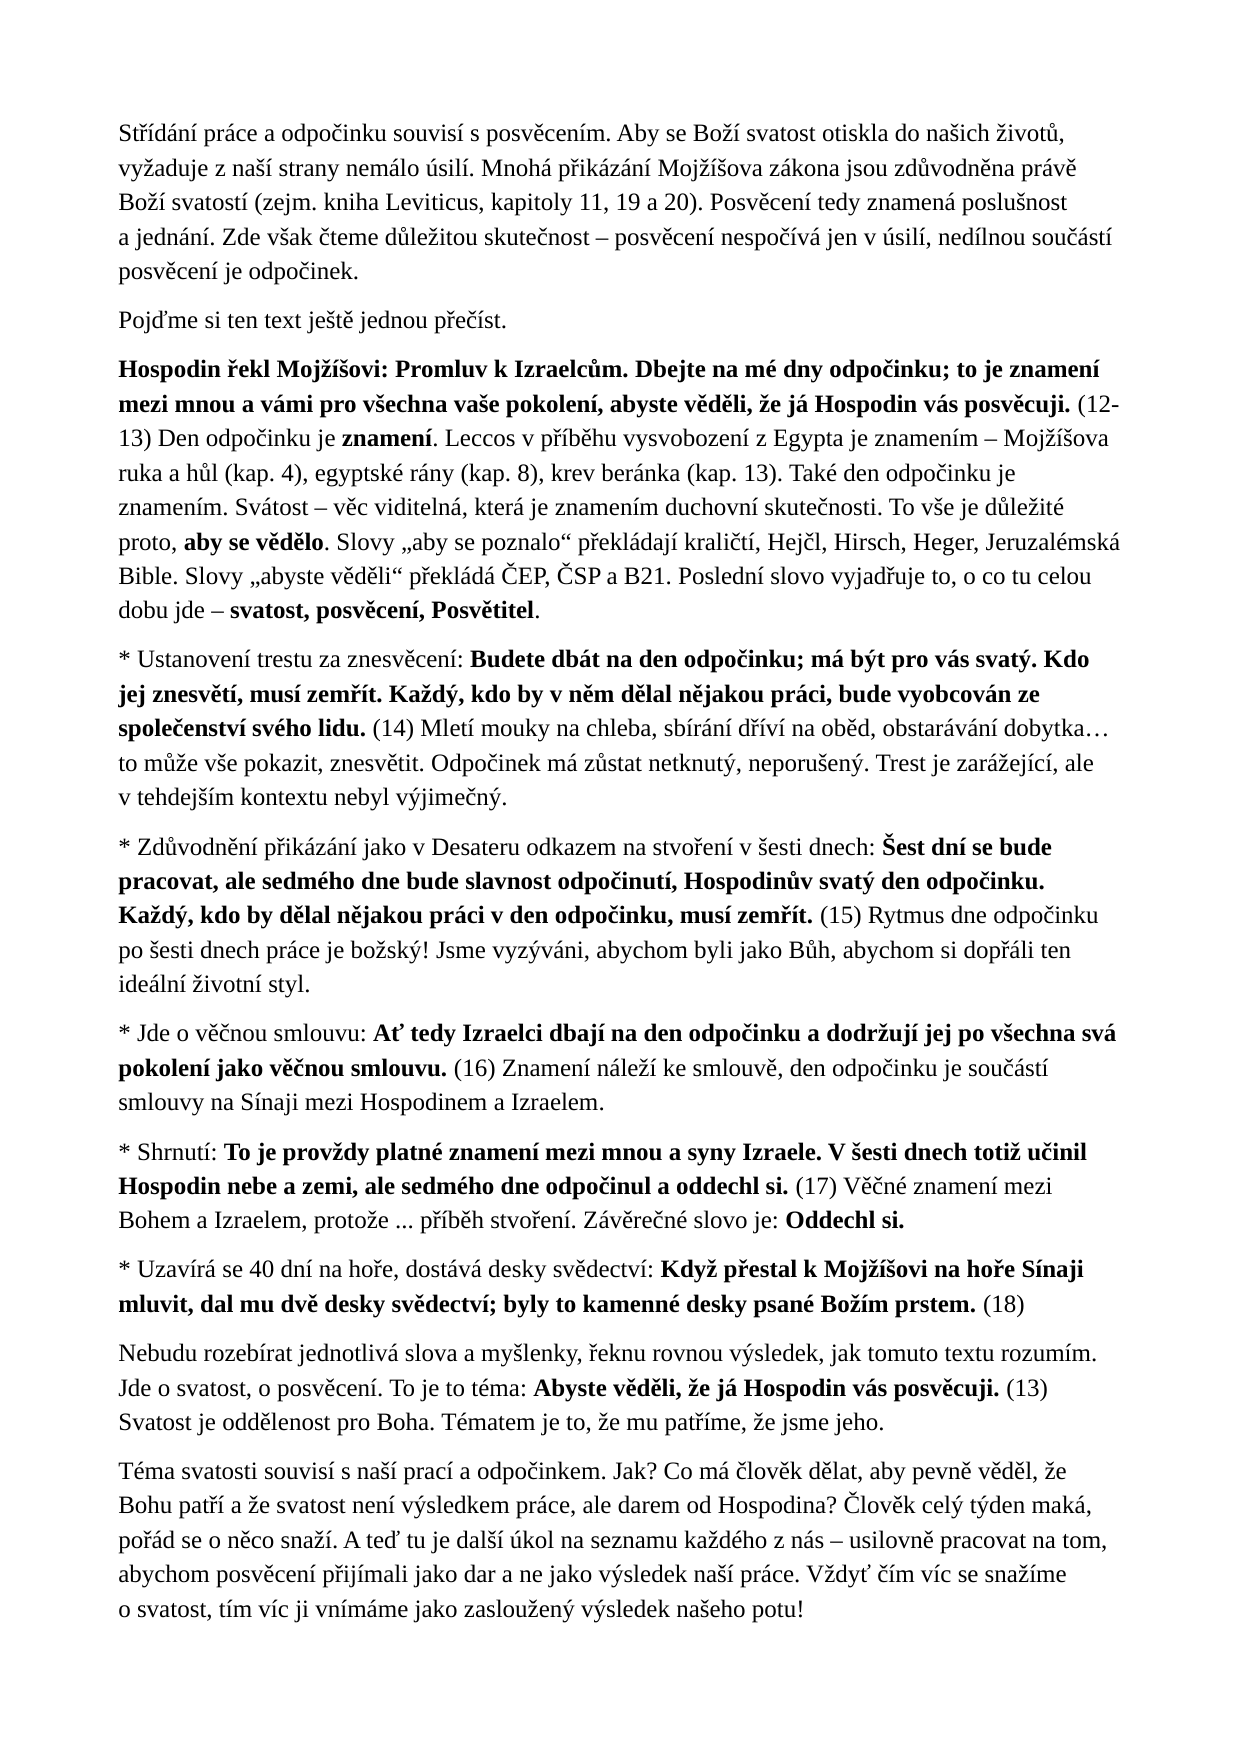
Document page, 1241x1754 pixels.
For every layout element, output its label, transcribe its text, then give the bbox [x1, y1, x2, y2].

text * Zdůvodnění přikázání jako v Desateru odkazem na stvoření v šesti dnech: Šest dní se bude pracovat, ale sedmého dne bude slavnost odpočinutí, Hospodinův svatý den odpočinku. Každý, kdo by dělal nějakou práci v den odpočinku, musí zemřít. (15) Rytmus dne odpočinku po šesti dnech práce je božský! Jsme vyzýváni, abychom byli jako Bůh, abychom si dopřáli ten ideální životní styl. [118, 832, 1122, 998]
text * Uzavírá se 40 dní na hoře, dostává desky svědectví: Když přestal k Mojžíšovi na hoře Sínaji mluvit, dal mu dvě desky svědectví; byly to kamenné desky psané Božím prstem. (18) [118, 1254, 1122, 1318]
text Téma svatosti souvisí s naší prací a odpočinkem. Jak? Co má člověk dělat, aby pevně věděl, že Bohu patří a že svatost není výsledkem práce, ale darem od Hospodina? Člověk celý týden maká, pořád se o něco snaží. A teď tu je další úkol na seznamu každého z nás – usilovně pracovat na tom, abychom posvěcení přijímali jako dar a ne jako výsledek naší práce. Vždyť čím víc se snažíme o svatost, tím víc ji vnímáme jako zasloužený výsledek našeho potu! [118, 1456, 1122, 1623]
text * Jde o věčnou smlouvu: Ať tedy Izraelci dbají na den odpočinku a dodržují jej po všechna svá pokolení jako věčnou smlouvu. (16) Znamení náleží ke smlouvě, den odpočinku je součástí smlouvy na Sínaji mezi Hospodinem a Izraelem. [118, 1018, 1122, 1116]
text Pojďme si ten text ještě jednou přečíst. [118, 305, 1122, 334]
text Střídání práce a odpočinku souvisí s posvěcením. Aby se Boží svatost otiskla do našich životů, vyžaduje z naší strany nemálo úsilí. Mnohá přikázání Mojžíšova zákona jsou zdůvodněna právě Boží svatostí (zejm. kniha Leviticus, kapitoly 11, 19 a 20). Posvěcení tedy znamená poslušnost a jednání. Zde však čteme důležitou skutečnost – posvěcení nespočívá jen v úsilí, nedílnou součástí posvěcení je odpočinek. [118, 118, 1122, 285]
text * Ustanovení trestu za znesvěcení: Budete dbát na den odpočinku; má být pro vás svatý. Kdo jej znesvětí, musí zemřít. Každý, kdo by v něm dělal nějakou práci, bude vyobcován ze společenství svého lidu. (14) Mletí mouky na chleba, sbírání dříví na oběd, obstarávání dobytka… to může vše pokazit, znesvětit. Odpočinek má zůstat netknutý, neporušený. Trest je zarážející, ale v tehdejším kontextu nebyl výjimečný. [118, 644, 1122, 811]
text Nebudu rozebírat jednotlivá slova a myšlenky, řeknu rovnou výsledek, jak tomuto textu rozumím. Jde o svatost, o posvěcení. To je to téma: Abyste věděli, že já Hospodin vás posvěcuji. (13) Svatost je oddělenost pro Boha. Tématem je to, že mu patříme, že jsme jeho. [118, 1338, 1122, 1436]
text * Shrnutí: To je provždy platné znamení mezi mnou a syny Izraele. V šesti dnech totiž učinil Hospodin nebe a zemi, ale sedmého dne odpočinul a oddechl si. (17) Věčné znamení mezi Bohem a Izraelem, protože ... příběh stvoření. Závěrečné slovo je: Oddechl si. [118, 1137, 1122, 1234]
text Hospodin řekl Mojžíšovi: Promluv k Izraelcům. Dbejte na mé dny odpočinku; to je znamení mezi mnou a vámi pro všechna vaše pokolení, abyste věděli, že já Hospodin vás posvěcuji. (12-13) Den odpočinku je znamení. Leccos v příběhu vysvobození z Egypta je znamením – Mojžíšova ruka a hůl (kap. 4), egyptské rány (kap. 8), krev beránka (kap. 13). Také den odpočinku je znamením. Svátost – věc viditelná, která je znamením duchovní skutečnosti. To vše je důležité proto, aby se vědělo. Slovy „aby se poznalo“ překládají kraličtí, Hejčl, Hirsch, Heger, Jeruzalémská Bible. Slovy „abyste věděli“ překládá ČEP, ČSP a B21. Poslední slovo vyjadřuje to, o co tu celou dobu jde – svatost, posvěcení, Posvětitel. [118, 354, 1122, 624]
